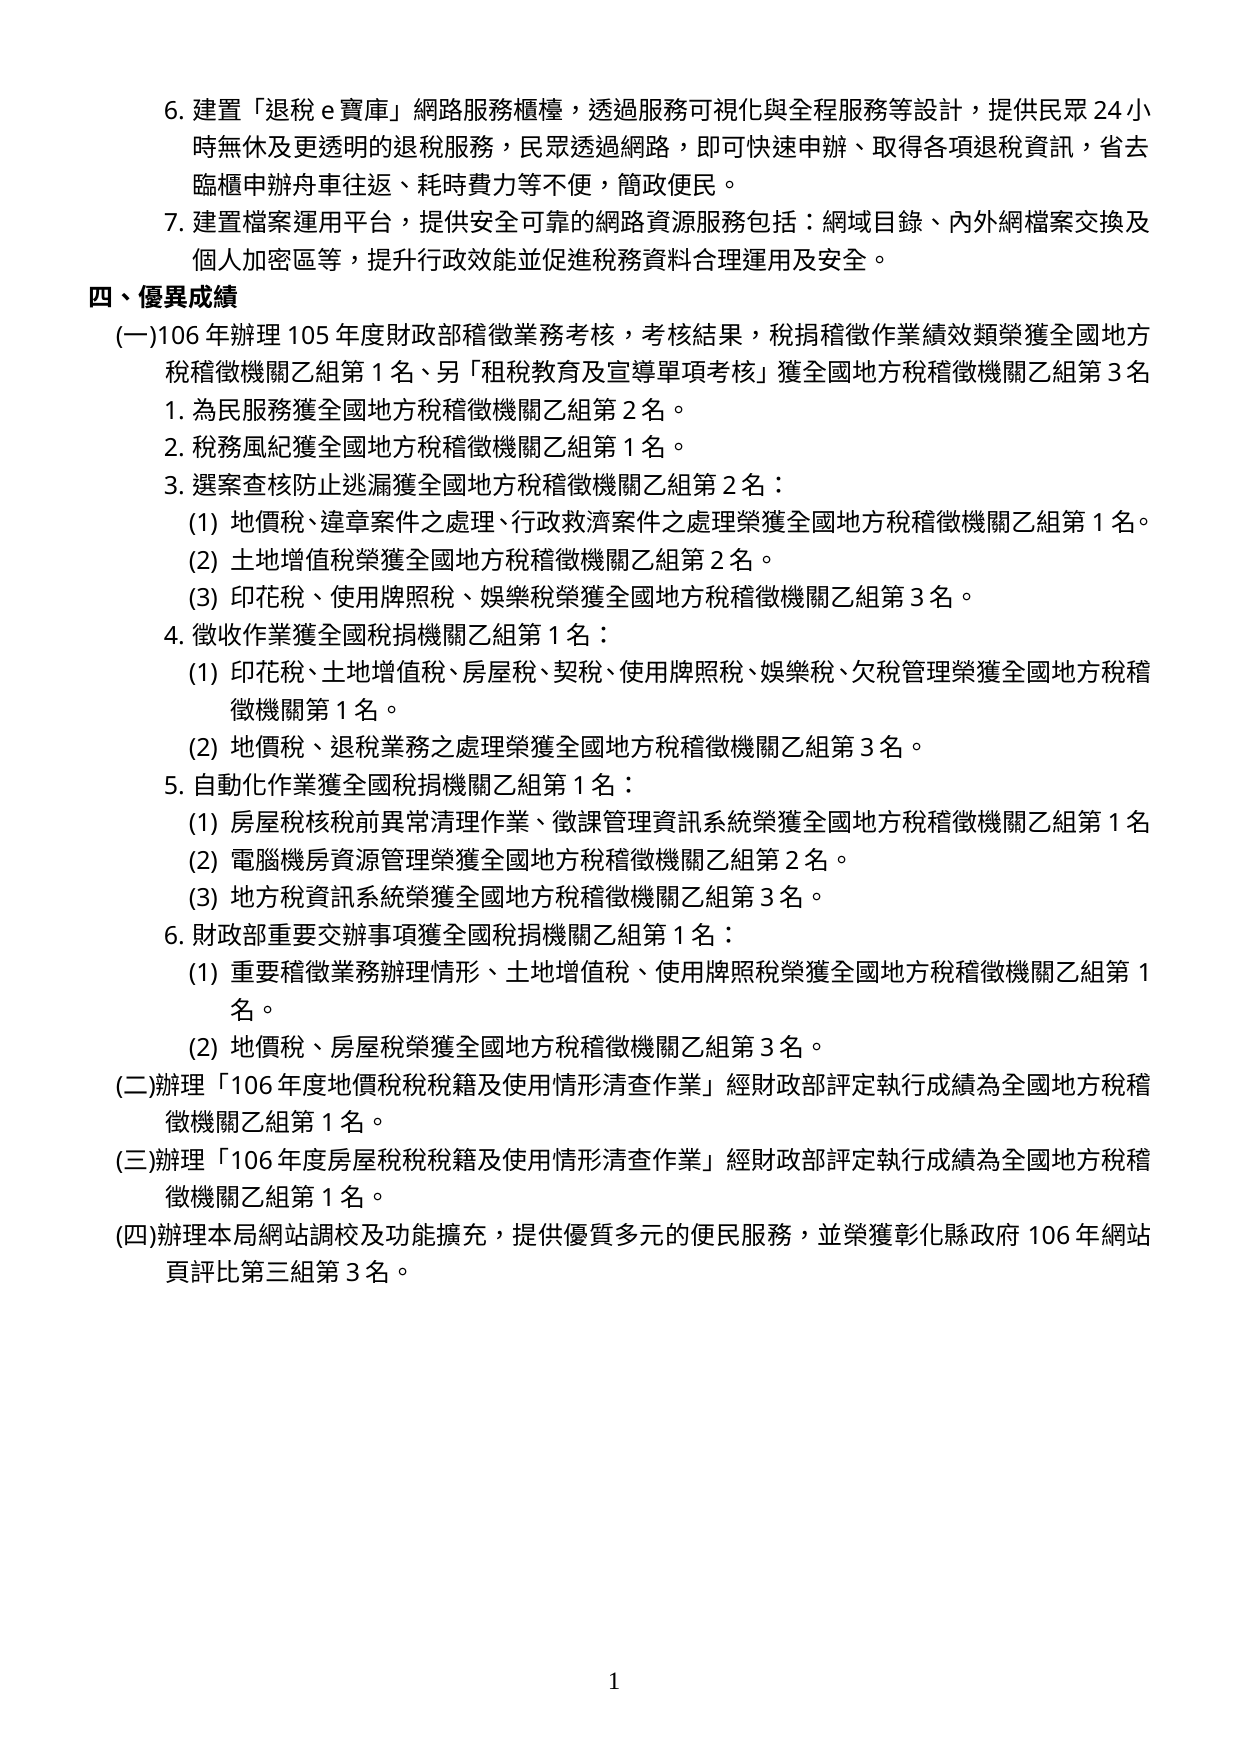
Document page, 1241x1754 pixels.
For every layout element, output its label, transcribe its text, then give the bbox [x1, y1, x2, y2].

list 土地增值稅榮獲全國地方稅稽徵機關乙組第2名。 [188, 539, 1152, 577]
list 稅務風紀獲全國地方稅稽徵機關乙組第1名。 [164, 427, 1152, 464]
list 印花稅、使用牌照稅、娛樂稅榮獲全國地方稅稽徵機關乙組第3名。 [188, 577, 1152, 614]
list 自動化作業獲全國稅捐機關乙組第1名： [164, 764, 1152, 802]
list 徵收作業獲全國稅捐機關乙組第1名： [164, 614, 1152, 652]
list 地價稅、退稅業務之處理榮獲全國地方稅稽徵機關乙組第3名。 [188, 727, 1152, 764]
list 房屋稅核稅前異常清理作業、徵課管理資訊系統榮獲全國地方稅稽徵機關乙組第1名。 [188, 802, 1152, 839]
list 選案查核防止逃漏獲全國地方稅稽徵機關乙組第2名： [164, 464, 1152, 502]
text (一)106年辦理105年度財政部稽徵業務考核，考核結果，稅捐稽徵作業績效類榮獲全國地方稅稽徵機關乙組第1名、另「租稅教育及宣導單項考核」獲全國地方稅稽徵機關乙組第3名： [116, 314, 1152, 389]
list 地價稅、違章案件之處理、行政救濟案件之處理榮獲全國地方稅稽徵機關乙組第1名。 [188, 502, 1152, 539]
list 建置「退稅e寶庫」網路服務櫃檯，透過服務可視化與全程服務等設計，提供民眾24小時無休及更透明的退稅服務，民眾透過網路，即可快速申辦、取得各項退稅資訊，省去臨櫃申辦舟車往返、耗時費力等不便，簡政便民。 [164, 89, 1152, 202]
list 地價稅、房屋稅榮獲全國地方稅稽徵機關乙組第3名。 [188, 1027, 1152, 1064]
text 四、優異成績 [89, 277, 1152, 314]
list 印花稅、土地增值稅、房屋稅、契稅、使用牌照稅、娛樂稅、欠稅管理榮獲全國地方稅稽徵機關第1名。 [188, 652, 1152, 727]
list 為民服務獲全國地方稅稽徵機關乙組第2名。 [164, 389, 1152, 427]
list 建置檔案運用平台，提供安全可靠的網路資源服務包括：網域目錄、內外網檔案交換及個人加密區等，提升行政效能並促進稅務資料合理運用及安全。 [164, 202, 1152, 277]
text (三)辦理「106年度房屋稅稅稅籍及使用情形清查作業」經財政部評定執行成績為全國地方稅稽徵機關乙組第1名。 [116, 1139, 1152, 1214]
list 財政部重要交辦事項獲全國稅捐機關乙組第1名： [164, 914, 1152, 952]
text (四)辦理本局網站調校及功能擴充，提供優質多元的便民服務，並榮獲彰化縣政府106年網站頁評比第三組第3名。 [116, 1214, 1152, 1289]
list 地方稅資訊系統榮獲全國地方稅稽徵機關乙組第3名。 [188, 877, 1152, 914]
text (二)辦理「106年度地價稅稅稅籍及使用情形清查作業」經財政部評定執行成績為全國地方稅稽徵機關乙組第1名。 [116, 1064, 1152, 1139]
list 電腦機房資源管理榮獲全國地方稅稽徵機關乙組第2名。 [188, 839, 1152, 877]
list 重要稽徵業務辦理情形、土地增值稅、使用牌照稅榮獲全國地方稅稽徵機關乙組第1名。 [188, 952, 1152, 1027]
